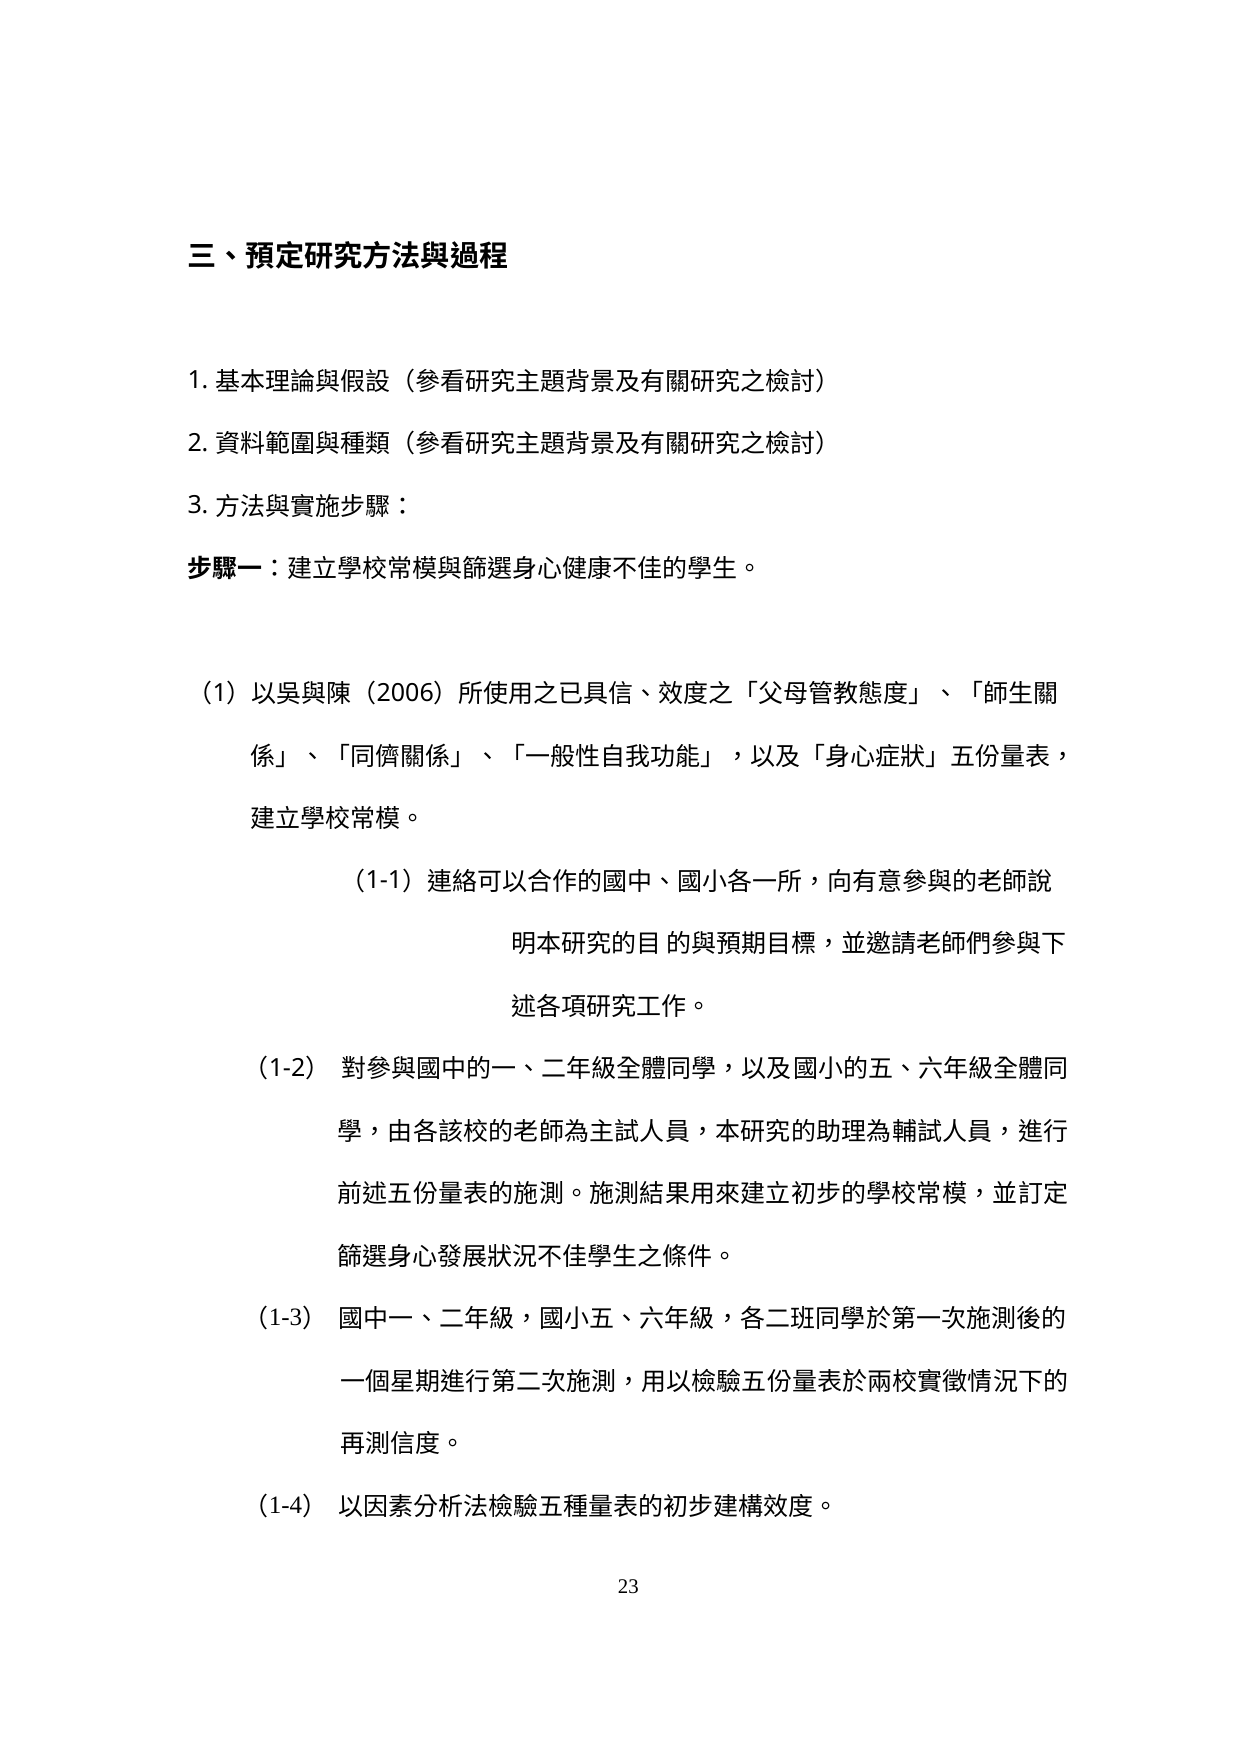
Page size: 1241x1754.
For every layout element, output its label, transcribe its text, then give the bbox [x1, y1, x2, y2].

text 2. 資料範圍與種類（參看研究主題背景及有關研究之檢討） [187, 400, 1069, 462]
text （1-2） 對參與國中的一、二年級全體同學，以及國小的五、六年級全體同學，由各該校的老師為主試人員，本研究的助理為輔試人員，進行前述五份量表的施測。施測結果用來建立初步的學校常模，並訂定篩選身心發展狀況不佳學生之條件。 [243, 1025, 1069, 1275]
text （1-3） 國中一、二年級，國小五、六年級，各二班同學於第一次施測後的一個星期進行第二次施測，用以檢驗五份量表於兩校實徵情況下的再測信度。 [243, 1275, 1069, 1462]
text （1）以吳與陳（2006）所使用之已具信、效度之「父母管教態度」、「師生關係」、「同儕關係」、「一般性自我功能」，以及「身心症狀」五份量表，建立學校常模。 [187, 650, 1069, 837]
text 三、預定研究方法與過程 [187, 212, 1069, 275]
text （1-4） 以因素分析法檢驗五種量表的初步建構效度。 [243, 1462, 1069, 1525]
text 3. 方法與實施步驟： [187, 462, 1069, 525]
list 連絡可以合作的國中、國小各一所，向有意參與的老師說明本研究的目 的與預期目標，並邀請老師們參與下述各項研究工作。 [340, 837, 1069, 1025]
text 步驟一：建立學校常模與篩選身心健康不佳的學生。 [187, 525, 1069, 587]
text 1. 基本理論與假設（參看研究主題背景及有關研究之檢討） [187, 337, 1069, 400]
